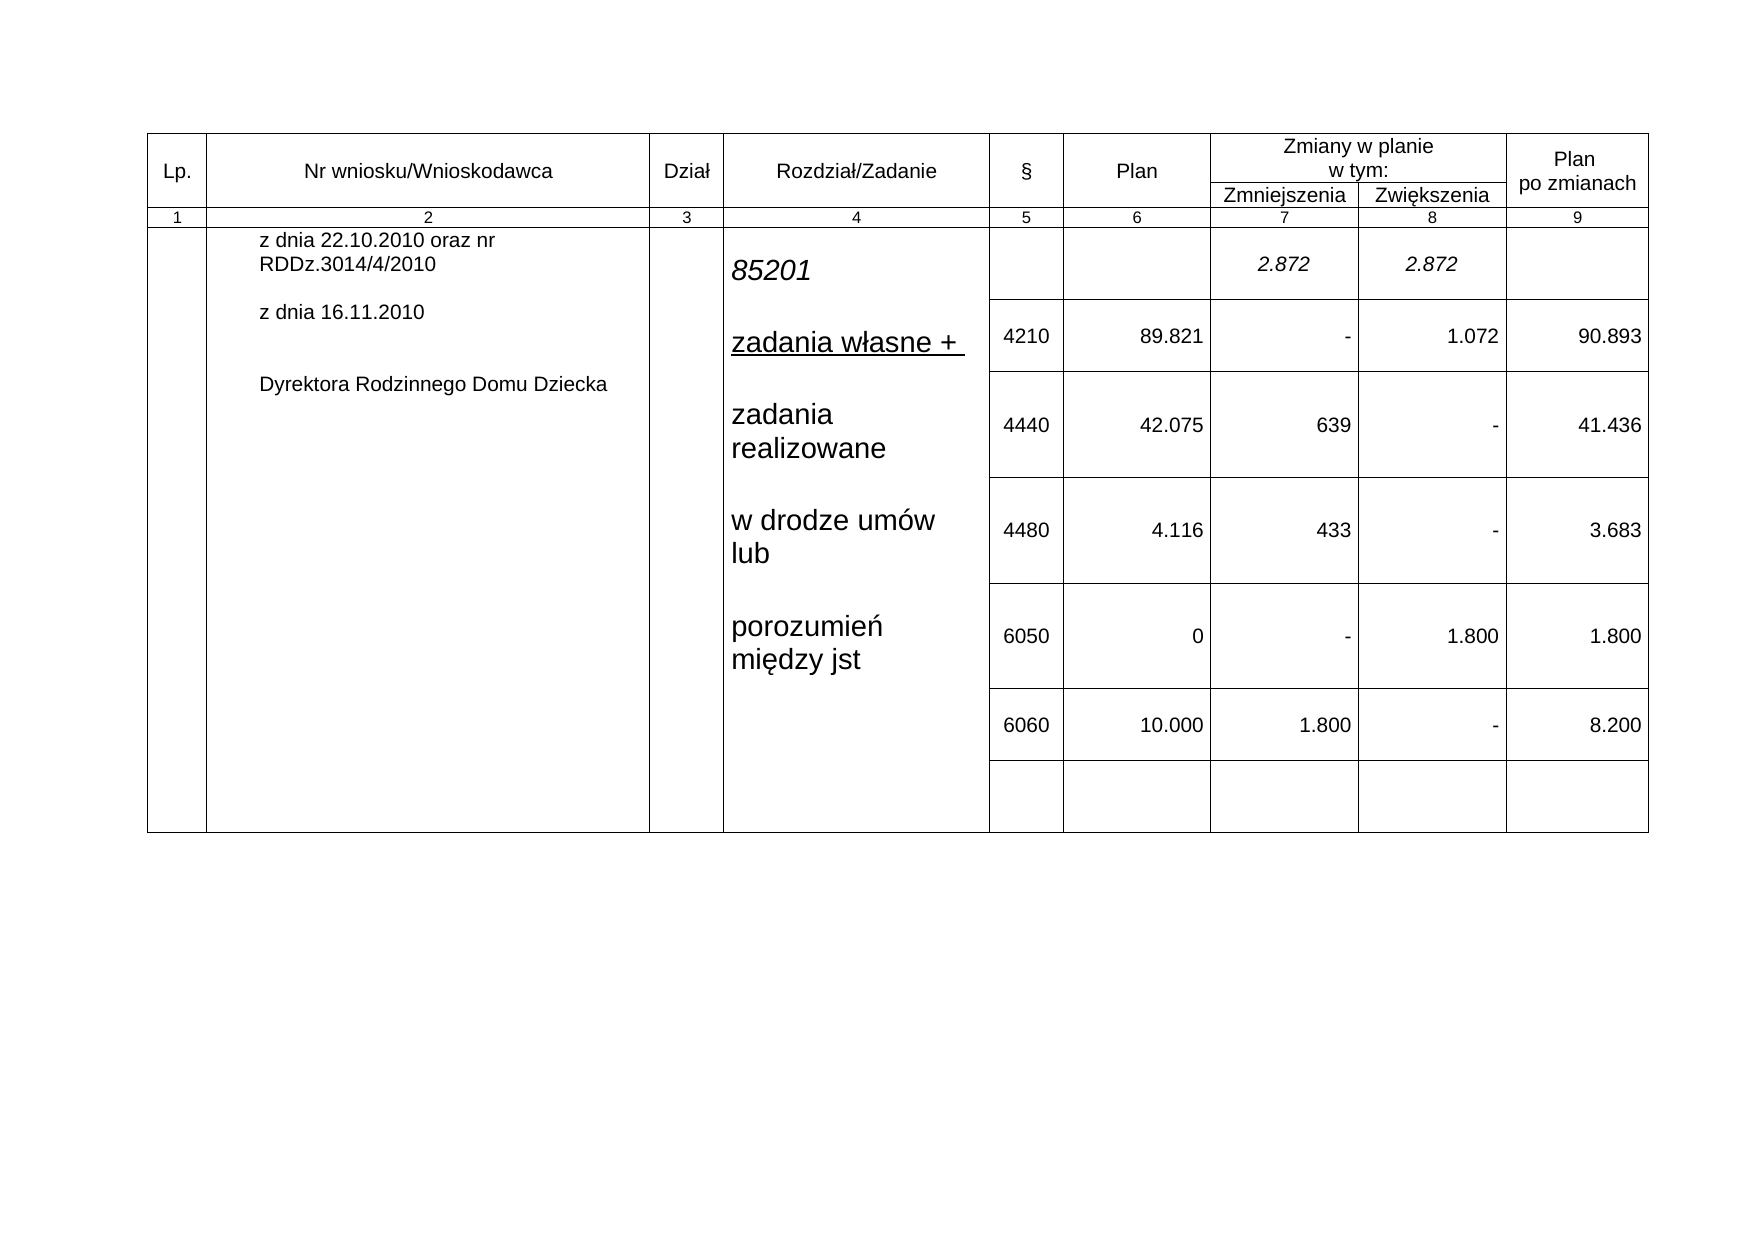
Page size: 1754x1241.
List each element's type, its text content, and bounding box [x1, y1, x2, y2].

table_cell 7 [1211, 208, 1358, 227]
table_cell [650, 688, 723, 760]
table_cell [207, 760, 649, 832]
table_cell Zmniejszenia [1211, 183, 1358, 207]
table_cell 8 [1359, 208, 1506, 227]
table_cell [724, 760, 989, 832]
table_cell [650, 477, 723, 582]
table_header Zmiany w planie w tym: [1211, 134, 1506, 182]
table_cell [990, 228, 1063, 299]
table_cell - [1211, 584, 1358, 688]
table_header Plan [1064, 134, 1210, 207]
table_cell 4480 [990, 478, 1063, 582]
table_cell [148, 477, 206, 582]
table_cell 4440 [990, 372, 1063, 477]
table_cell [148, 688, 206, 760]
table_cell 433 [1211, 478, 1358, 582]
table_cell [650, 299, 723, 371]
table_header Plan po zmianach [1507, 134, 1648, 207]
table_header Lp. [148, 134, 206, 207]
table_cell z dnia 22.10.2010 oraz nr RDDz.3014/4/2010 [207, 228, 649, 299]
table_cell 639 [1211, 372, 1358, 477]
table_cell [724, 688, 989, 760]
table_cell 8.200 [1507, 689, 1648, 760]
table_cell 6060 [990, 689, 1063, 760]
table_cell 2.872 [1359, 228, 1506, 299]
table_cell 4210 [990, 300, 1063, 371]
table_cell [650, 371, 723, 477]
table_header § [990, 134, 1063, 207]
table_cell 3 [650, 208, 723, 227]
table_cell 1 [148, 208, 206, 227]
table_cell [148, 371, 206, 477]
table_cell - [1359, 478, 1506, 582]
table_cell [650, 228, 723, 299]
table_cell - [1359, 689, 1506, 760]
table_cell 85201 [724, 228, 989, 299]
table_cell [1211, 761, 1358, 832]
table_cell 1.800 [1211, 689, 1358, 760]
table_cell 6 [1064, 208, 1210, 227]
table_cell 0 [1064, 584, 1210, 688]
table_cell Dyrektora Rodzinnego Domu Dziecka [207, 371, 649, 477]
table_header Rozdział/Zadanie [724, 134, 989, 207]
table_cell w drodze umów lub [724, 477, 989, 582]
table_cell 42.075 [1064, 372, 1210, 477]
table_cell 4 [724, 208, 989, 227]
table_cell 10.000 [1064, 689, 1210, 760]
table_cell zadania realizowane [724, 371, 989, 477]
table_cell 41.436 [1507, 372, 1648, 477]
table_cell 9 [1507, 208, 1648, 227]
table_cell 1.072 [1359, 300, 1506, 371]
table_cell 89.821 [1064, 300, 1210, 371]
table_cell [1359, 761, 1506, 832]
table_cell [650, 760, 723, 832]
table_cell 3.683 [1507, 478, 1648, 582]
table_cell [1507, 761, 1648, 832]
table_cell porozumień między jst [724, 583, 989, 688]
table_cell [1507, 228, 1648, 299]
table_cell [207, 583, 649, 688]
table_cell 90.893 [1507, 300, 1648, 371]
table_cell 6050 [990, 584, 1063, 688]
table_cell [207, 477, 649, 582]
table_cell 2 [207, 208, 649, 227]
table_cell [148, 760, 206, 832]
table_cell [148, 299, 206, 371]
table_cell [1064, 228, 1210, 299]
table_cell z dnia 16.11.2010 [207, 299, 649, 371]
table_cell 4.116 [1064, 478, 1210, 582]
table_cell [1064, 761, 1210, 832]
table_cell 2.872 [1211, 228, 1358, 299]
table_cell 1.800 [1507, 584, 1648, 688]
table_cell 5 [990, 208, 1063, 227]
table_cell - [1211, 300, 1358, 371]
table_cell [207, 688, 649, 760]
table_header Dział [650, 134, 723, 207]
table_cell 1.800 [1359, 584, 1506, 688]
table_cell zadania własne + [724, 299, 989, 371]
table_cell [148, 228, 206, 299]
table_header Nr wniosku/Wnioskodawca [207, 134, 649, 207]
table_cell [990, 761, 1063, 832]
table_cell Zwiększenia [1359, 183, 1506, 207]
table_cell - [1359, 372, 1506, 477]
table_cell [148, 583, 206, 688]
table_cell [650, 583, 723, 688]
